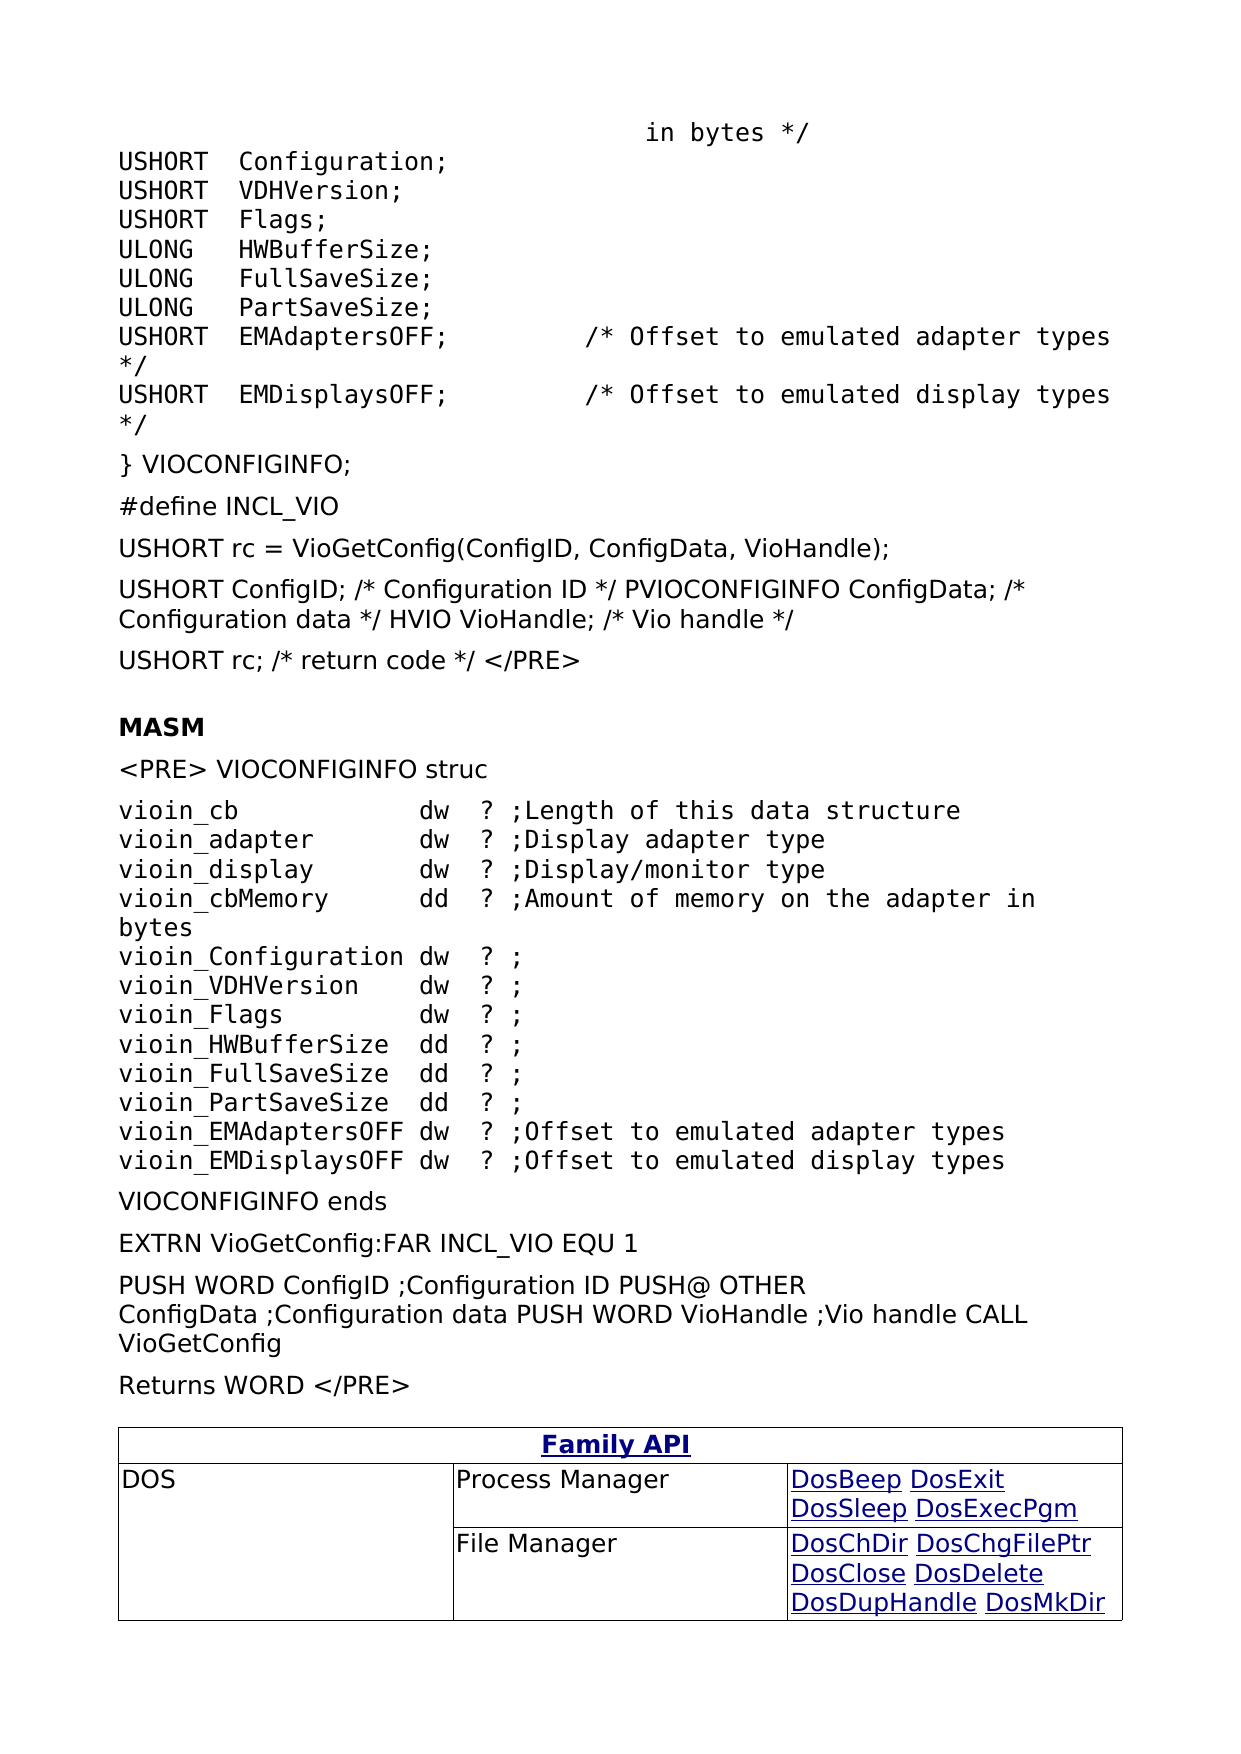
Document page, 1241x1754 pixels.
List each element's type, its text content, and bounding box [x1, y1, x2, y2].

text #define INCL_VIO [118, 492, 1122, 522]
text <PRE> VIOCONFIGINFO struc [118, 755, 1122, 784]
table_cell DosBeep DosExit DosSleep DosExecPgm [788, 1464, 1122, 1527]
subtitle MASM [118, 713, 1122, 742]
text USHORT rc; /* return code */ </PRE> [118, 647, 1122, 676]
text VIOCONFIGINFO ends [118, 1187, 1122, 1217]
text USHORT ConfigID; /* Configuration ID */ PVIOCONFIGINFO ConfigData; /* Configuration data */ HVIO VioHandle; /* Vio handle */ [118, 576, 1122, 634]
text USHORT rc = VioGetConfig(ConfigID, ConfigData, VioHandle); [118, 534, 1122, 563]
text PUSH WORD ConfigID ;Configuration ID PUSH@ OTHER ConfigData ;Configuration data PUSH WORD VioHandle ;Vio handle CALL VioGetConfig [118, 1271, 1122, 1358]
text } VIOCONFIGINFO; [118, 451, 1122, 480]
table_cell Process Manager [454, 1464, 787, 1527]
text vioin_cb dw ? ;Length of this data structure vioin_adapter dw ? ;Display adapter type vioin_display dw ? ;Display/monitor type vioin_cbMemory dd ? ;Amount of memory on the adapter in bytes vioin_Configuration dw ? ; vioin_VDHVersion dw ? ; vioin_Flags dw ? ; vioin_HWBufferSize dd ? ; vioin_FullSaveSize dd ? ; vioin_PartSaveSize dd ? ; vioin_EMAdaptersOFF dw ? ;Offset to emulated adapter types vioin_EMDisplaysOFF dw ? ;Offset to emulated display types [118, 797, 1122, 1176]
text Returns WORD </PRE> [118, 1371, 1122, 1400]
table_header Family API [119, 1428, 1122, 1462]
table_cell DosChDir DosChgFilePtr DosClose DosDelete DosDupHandle DosMkDir [788, 1528, 1122, 1620]
text in bytes */ USHORT Configuration; USHORT VDHVersion; USHORT Flags; ULONG HWBufferSize; ULONG FullSaveSize; ULONG PartSaveSize; USHORT EMAdaptersOFF; /* Offset to emulated adapter types */ USHORT EMDisplaysOFF; /* Offset to emulated display types */ [118, 118, 1122, 439]
table_cell File Manager [454, 1528, 787, 1620]
table_cell DOS [119, 1464, 453, 1620]
text EXTRN VioGetConfig:FAR INCL_VIO EQU 1 [118, 1229, 1122, 1258]
